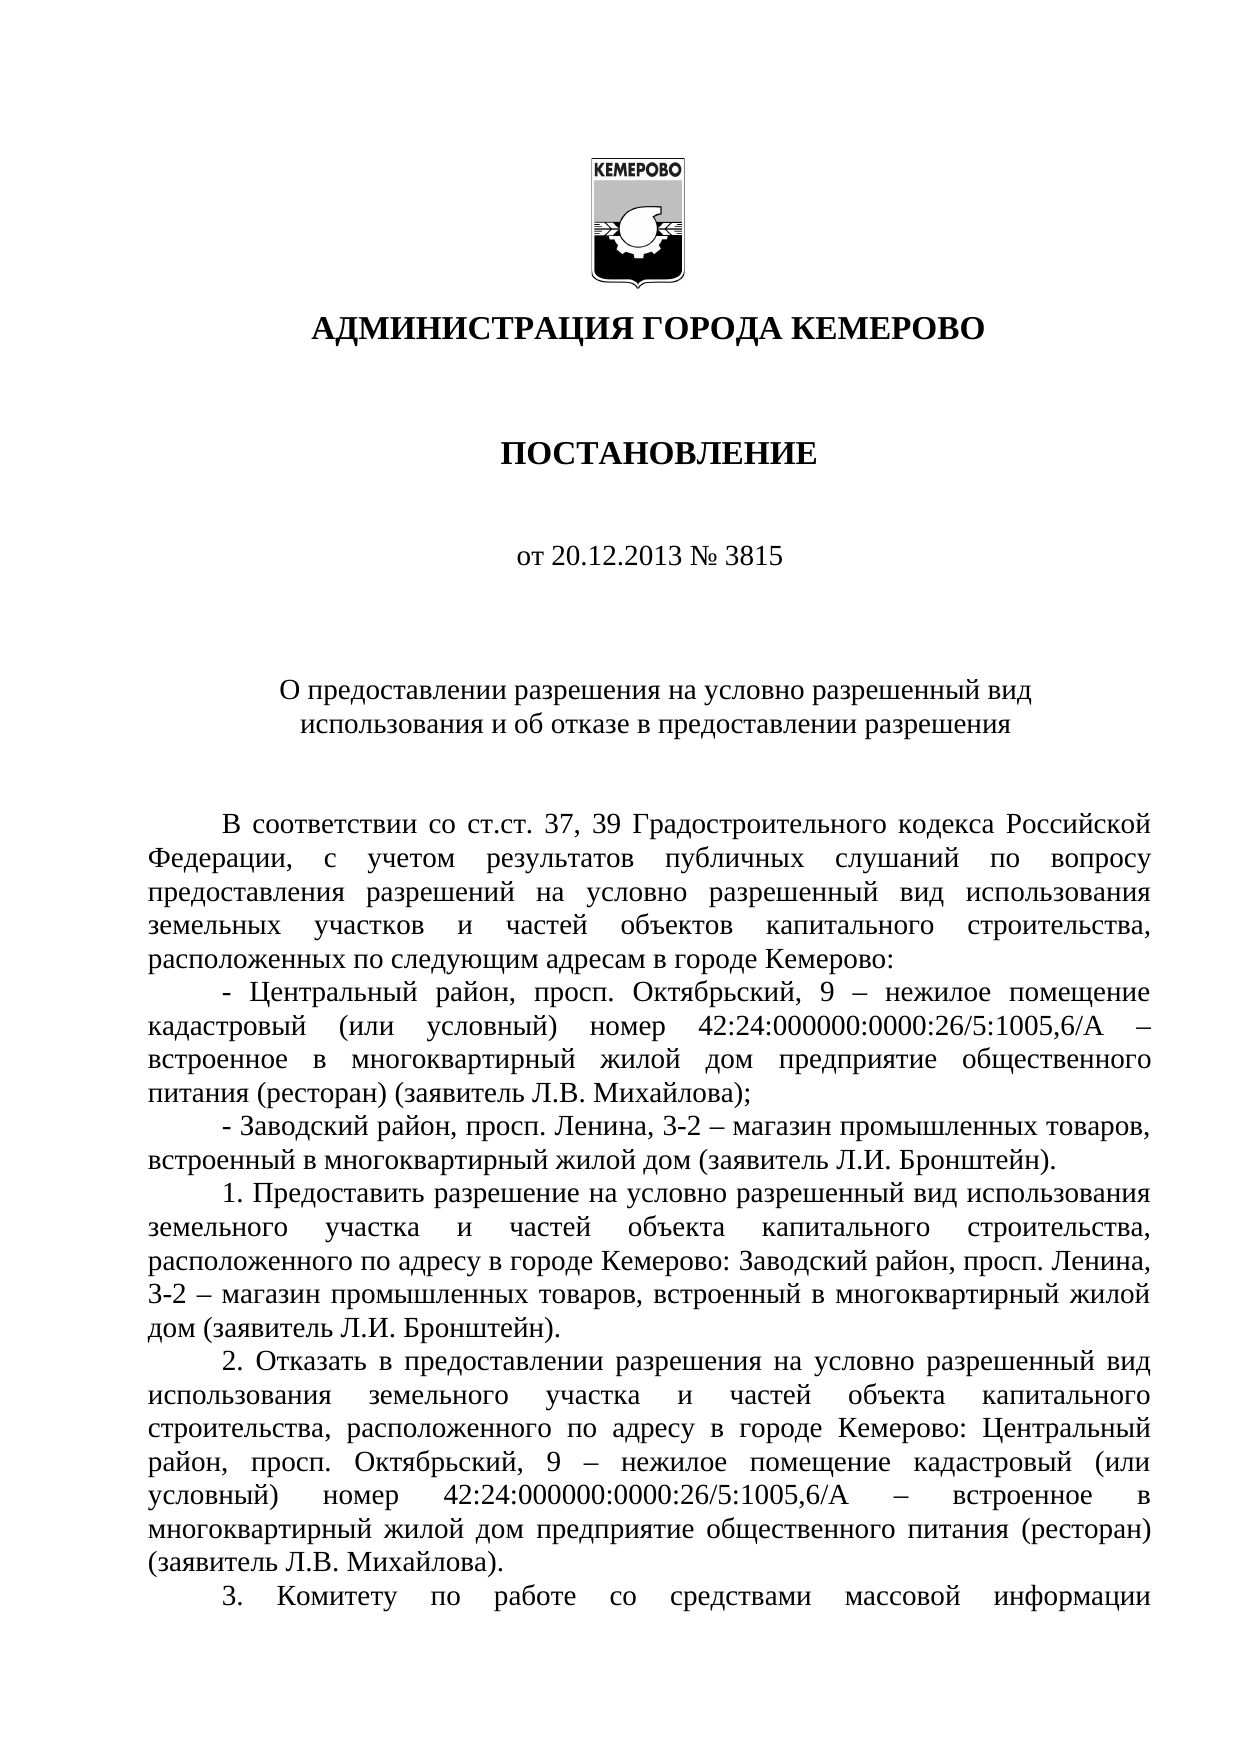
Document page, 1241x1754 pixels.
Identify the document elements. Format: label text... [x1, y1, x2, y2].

picture [591, 158, 685, 289]
text - Заводский район, просп. Ленина, 3-2 – магазин промышленных товаров, встроенный в многоквартирный жилой дом (заявитель Л.И. Бронштейн). [148, 1108, 1152, 1176]
text использования и об отказе в предоставлении разрешения [148, 706, 1170, 739]
text 2. Отказать в предоставлении разрешения на условно разрешенный вид использования земельного участка и частей объекта капитального строительства, расположенного по адресу в городе Кемерово: Центральный район, просп. Октябрьский, 9 – нежилое помещение кадастровый (или условный) номер 42:24:000000:0000:26/5:1005,6/А – встроенное в многоквартирный жилой дом предприятие общественного питания (ресторан) (заявитель Л.В. Михайлова). [148, 1343, 1152, 1578]
text от 20.12.2013 № 3815 [148, 538, 1152, 572]
text 3. Комитету по работе со средствами массовой информации [148, 1578, 1152, 1612]
text - Центральный район, просп. Октябрьский, 9 – нежилое помещение кадастровый (или условный) номер 42:24:000000:0000:26/5:1005,6/А – встроенное в многоквартирный жилой дом предприятие общественного питания (ресторан) (заявитель Л.В. Михайлова); [148, 974, 1152, 1108]
text АДМИНИСТРАЦИЯ ГОРОДА КЕМЕРОВО [148, 176, 1149, 347]
text 1. Предоставить разрешение на условно разрешенный вид использования земельного участка и частей объекта капитального строительства, расположенного по адресу в городе Кемерово: Заводский район, просп. Ленина, 3-2 – магазин промышленных товаров, встроенный в многоквартирный жилой дом (заявитель Л.И. Бронштейн). [148, 1176, 1152, 1343]
text ПОСТАНОВЛЕНИЕ [148, 433, 1170, 471]
text В соответствии со ст.ст. 37, 39 Градостроительного кодекса Российской Федерации, с учетом результатов публичных слушаний по вопросу предоставления разрешений на условно разрешенный вид использования земельных участков и частей объектов капитального строительства, расположенных по следующим адресам в городе Кемерово: [148, 807, 1152, 974]
text О предоставлении разрешения на условно разрешенный вид [148, 672, 1170, 706]
